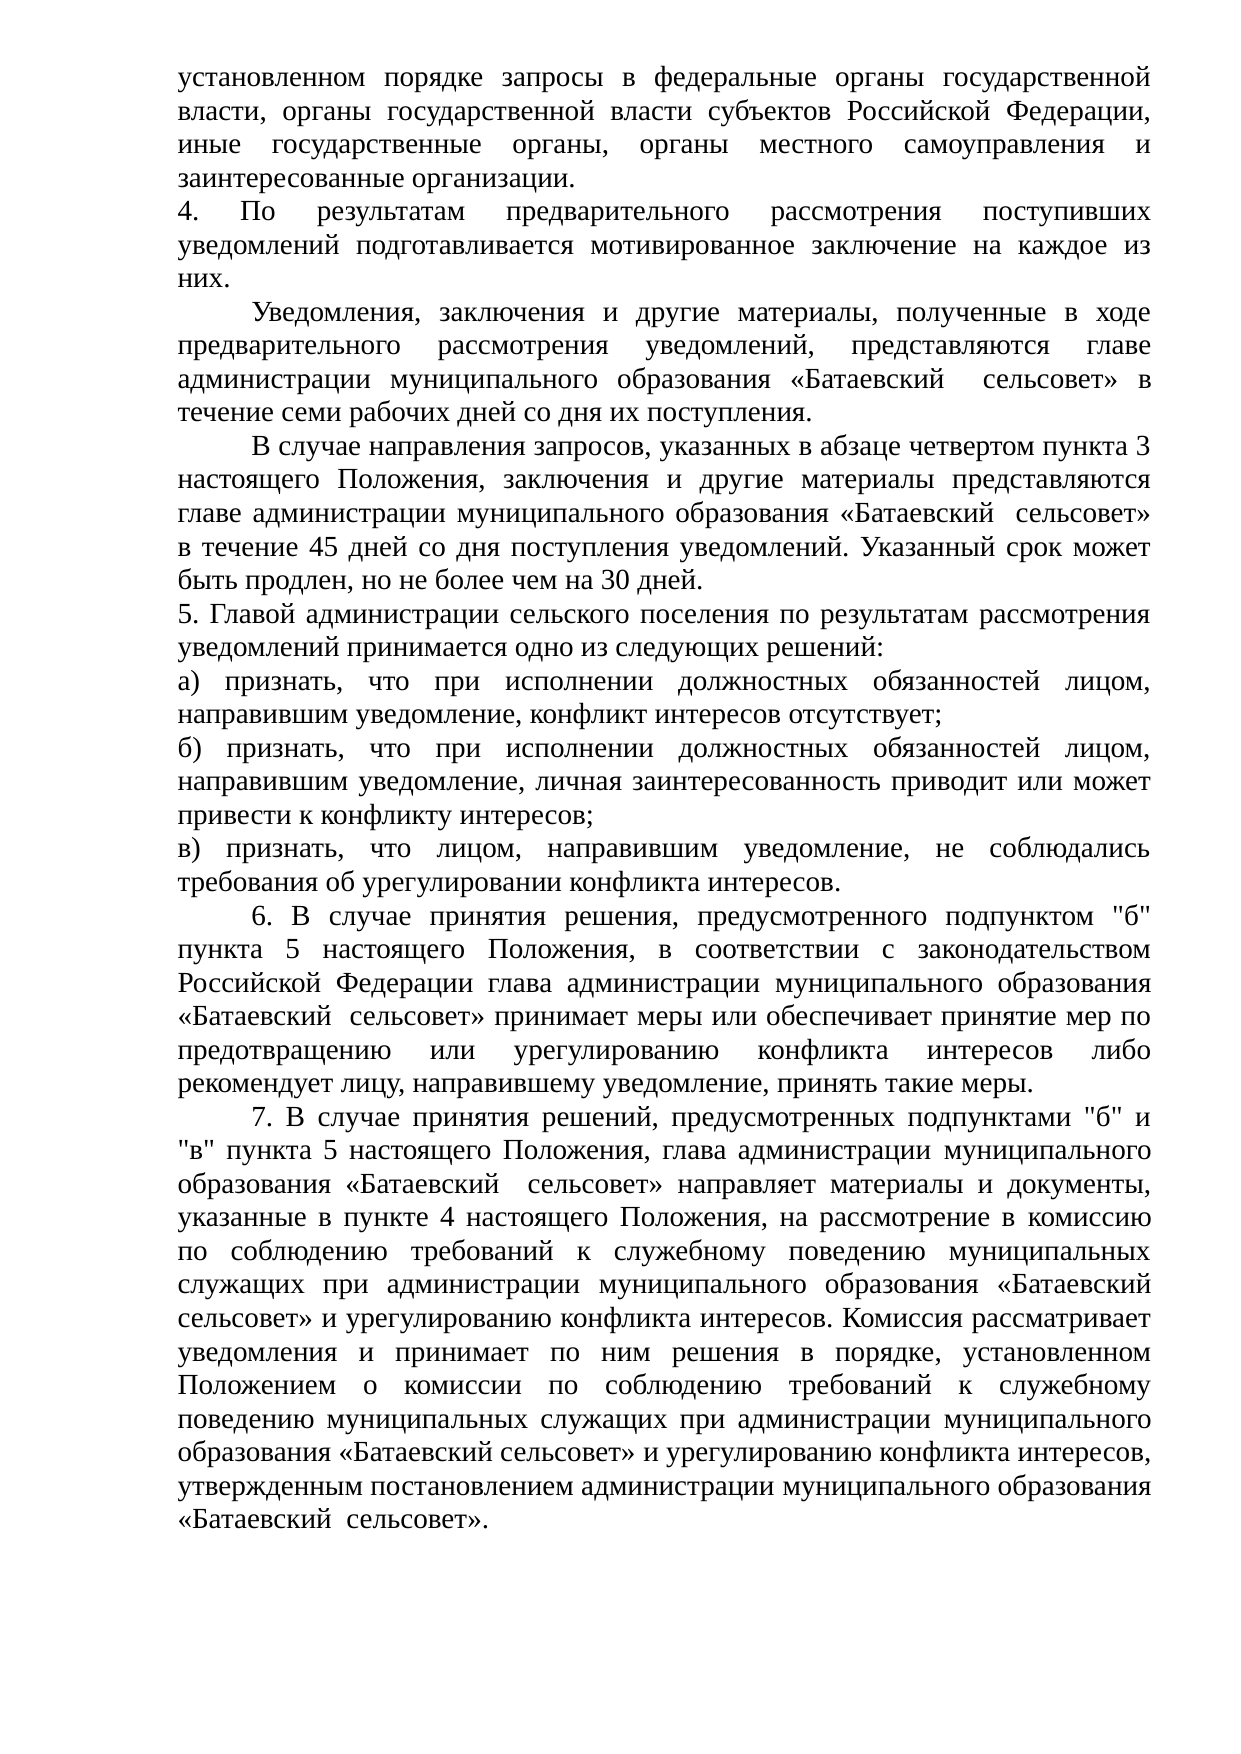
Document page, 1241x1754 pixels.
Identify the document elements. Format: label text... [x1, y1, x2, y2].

text б) признать, что при исполнении должностных обязанностей лицом, направившим уведомление, личная заинтересованность приводит или может привести к конфликту интересов; [177, 730, 1152, 831]
text установленном порядке запросы в федеральные органы государственной власти, органы государственной власти субъектов Российской Федерации, иные государственные органы, органы местного самоуправления и заинтересованные организации. [177, 59, 1152, 193]
text 6. В случае принятия решения, предусмотренного подпунктом "б" пункта 5 настоящего Положения, в соответствии с законодательством Российской Федерации глава администрации муниципального образования «Батаевский сельсовет» принимает меры или обеспечивает принятие мер по предотвращению или урегулированию конфликта интересов либо рекомендует лицу, направившему уведомление, принять такие меры. [177, 898, 1152, 1099]
text Уведомления, заключения и другие материалы, полученные в ходе предварительного рассмотрения уведомлений, представляются главе администрации муниципального образования «Батаевский сельсовет» в течение семи рабочих дней со дня их поступления. [177, 294, 1152, 428]
text а) признать, что при исполнении должностных обязанностей лицом, направившим уведомление, конфликт интересов отсутствует; [177, 663, 1152, 730]
text в) признать, что лицом, направившим уведомление, не соблюдались требования об урегулировании конфликта интересов. [177, 831, 1152, 898]
text 5. Главой администрации сельского поселения по результатам рассмотрения уведомлений принимается одно из следующих решений: [177, 596, 1152, 663]
text 7. В случае принятия решений, предусмотренных подпунктами "б" и "в" пункта 5 настоящего Положения, глава администрации муниципального образования «Батаевский сельсовет» направляет материалы и документы, указанные в пункте 4 настоящего Положения, на рассмотрение в комиссию по соблюдению требований к служебному поведению муниципальных служащих при администрации муниципального образования «Батаевский сельсовет» и урегулированию конфликта интересов. Комиссия рассматривает уведомления и принимает по ним решения в порядке, установленном Положением о комиссии по соблюдению требований к служебному поведению муниципальных служащих при администрации муниципального образования «Батаевский сельсовет» и урегулированию конфликта интересов, утвержденным постановлением администрации муниципального образования «Батаевский сельсовет». [177, 1099, 1152, 1535]
text В случае направления запросов, указанных в абзаце четвертом пункта 3 настоящего Положения, заключения и другие материалы представляются главе администрации муниципального образования «Батаевский сельсовет» в течение 45 дней со дня поступления уведомлений. Указанный срок может быть продлен, но не более чем на 30 дней. [177, 428, 1152, 596]
text 4. По результатам предварительного рассмотрения поступивших уведомлений подготавливается мотивированное заключение на каждое из них. [177, 193, 1152, 294]
